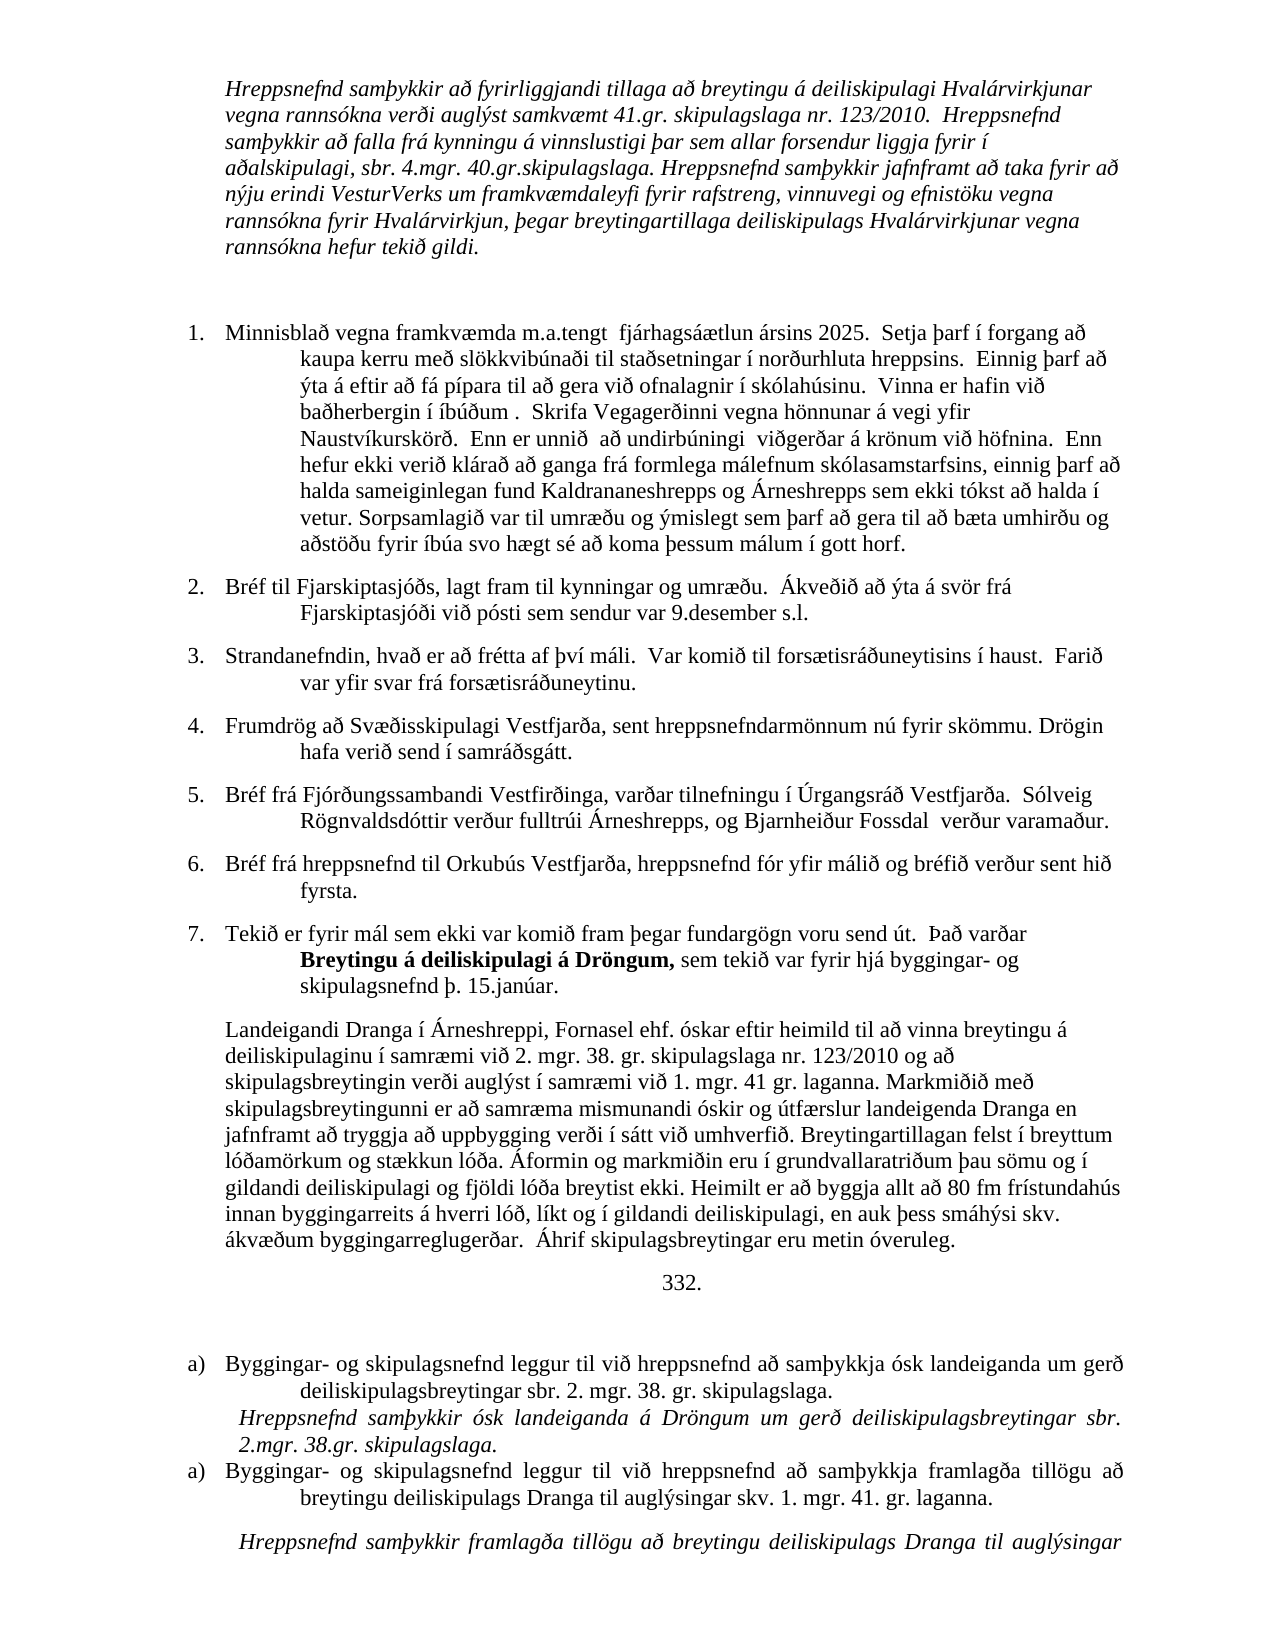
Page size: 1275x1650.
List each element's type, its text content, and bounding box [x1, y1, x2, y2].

text Hreppsnefnd samþykkir framlagða tillögu að breytingu deiliskipulags Dranga til auglýsingar [239, 1528, 1125, 1554]
text Landeigandi Dranga í Árneshreppi, Fornasel ehf. óskar eftir heimild til að vinna breytingu á deiliskipulaginu í samræmi við 2. mgr. 38. gr. skipulagslaga nr. 123/2010 og að skipulagsbreytingin verði auglýst í samræmi við 1. mgr. 41 gr. laganna. Markmiðið með skipulagsbreytingunni er að samræma mismunandi óskir og útfærslur landeigenda Dranga en jafnframt að tryggja að uppbygging verði í sátt við umhverfið. Breytingartillagan felst í breyttum lóðamörkum og stækkun lóða. Áformin og markmiðin eru í grundvallaratriðum þau sömu og í gildandi deiliskipulagi og fjöldi lóða breytist ekki. Heimilt er að byggja allt að 80 fm frístundahús innan byggingarreits á hverri lóð, líkt og í gildandi deiliskipulagi, en auk þess smáhýsi skv. ákvæðum byggingarreglugerðar. Áhrif skipulagsbreytingar eru metin óveruleg. [225, 1016, 1125, 1253]
text Hreppsnefnd samþykkir ósk landeiganda á Dröngum um gerð deiliskipulagsbreytingar sbr. 2.mgr. 38.gr. skipulagslaga. [239, 1404, 1125, 1457]
list Bréf til Fjarskiptasjóðs, lagt fram til kynningar og umræðu. Ákveðið að ýta á svör frá Fjarskiptasjóði við pósti sem sendur var 9.desember s.l. [187, 573, 1125, 626]
list Bréf frá hreppsnefnd til Orkubús Vestfjarða, hreppsnefnd fór yfir málið og bréfið verður sent hið fyrsta. [187, 851, 1125, 903]
text 332. [239, 1269, 1125, 1296]
list Bréf frá Fjórðungssambandi Vestfirðinga, varðar tilnefningu í Úrgangsráð Vestfjarða. Sólveig Rögnvaldsdóttir verður fulltrúi Árneshrepps, og Bjarnheiður Fossdal verður varamaður. [187, 781, 1125, 834]
list Byggingar- og skipulagsnefnd leggur til við hreppsnefnd að samþykkja ósk landeiganda um gerð deiliskipulagsbreytingar sbr. 2. mgr. 38. gr. skipulagslaga. [187, 1350, 1125, 1403]
list Frumdrög að Svæðisskipulagi Vestfjarða, sent hreppsnefndarmönnum nú fyrir skömmu. Drögin hafa verið send í samráðsgátt. [187, 712, 1125, 764]
list Tekið er fyrir mál sem ekki var komið fram þegar fundargögn voru send út. Það varðar Breytingu á deiliskipulagi á Dröngum, sem tekið var fyrir hjá byggingar- og skipulagsnefnd þ. 15.janúar. [187, 920, 1125, 999]
list Byggingar- og skipulagsnefnd leggur til við hreppsnefnd að samþykkja framlagða tillögu að breytingu deiliskipulags Dranga til auglýsingar skv. 1. mgr. 41. gr. laganna. [187, 1458, 1125, 1511]
list Strandanefndin, hvað er að frétta af því máli. Var komið til forsætisráðuneytisins í haust. Farið var yfir svar frá forsætisráðuneytinu. [187, 642, 1125, 695]
list Minnisblað vegna framkvæmda m.a.tengt fjárhagsáætlun ársins 2025. Setja þarf í forgang að kaupa kerru með slökkvibúnaði til staðsetningar í norðurhluta hreppsins. Einnig þarf að ýta á eftir að fá pípara til að gera við ofnalagnir í skólahúsinu. Vinna er hafin við baðherbergin í íbúðum . Skrifa Vegagerðinni vegna hönnunar á vegi yfir Naustvíkurskörð. Enn er unnið að undirbúningi viðgerðar á krönum við höfnina. Enn hefur ekki verið klárað að ganga frá formlega málefnum skólasamstarfsins, einnig þarf að halda sameiginlegan fund Kaldrananeshrepps og Árneshrepps sem ekki tókst að halda í vetur. Sorpsamlagið var til umræðu og ýmislegt sem þarf að gera til að bæta umhirðu og aðstöðu fyrir íbúa svo hægt sé að koma þessum málum í gott horf. [187, 319, 1125, 556]
text Hreppsnefnd samþykkir að fyrirliggjandi tillaga að breytingu á deiliskipulagi Hvalárvirkjunar vegna rannsókna verði auglýst samkvæmt 41.gr. skipulagslaga nr. 123/2010. Hreppsnefnd samþykkir að falla frá kynningu á vinnslustigi þar sem allar forsendur liggja fyrir í aðalskipulagi, sbr. 4.mgr. 40.gr.skipulagslaga. Hreppsnefnd samþykkir jafnframt að taka fyrir að nýju erindi VesturVerks um framkvæmdaleyfi fyrir rafstreng, vinnuvegi og efnistöku vegna rannsókna fyrir Hvalárvirkjun, þegar breytingartillaga deiliskipulags Hvalárvirkjunar vegna rannsókna hefur tekið gildi. [225, 75, 1125, 259]
